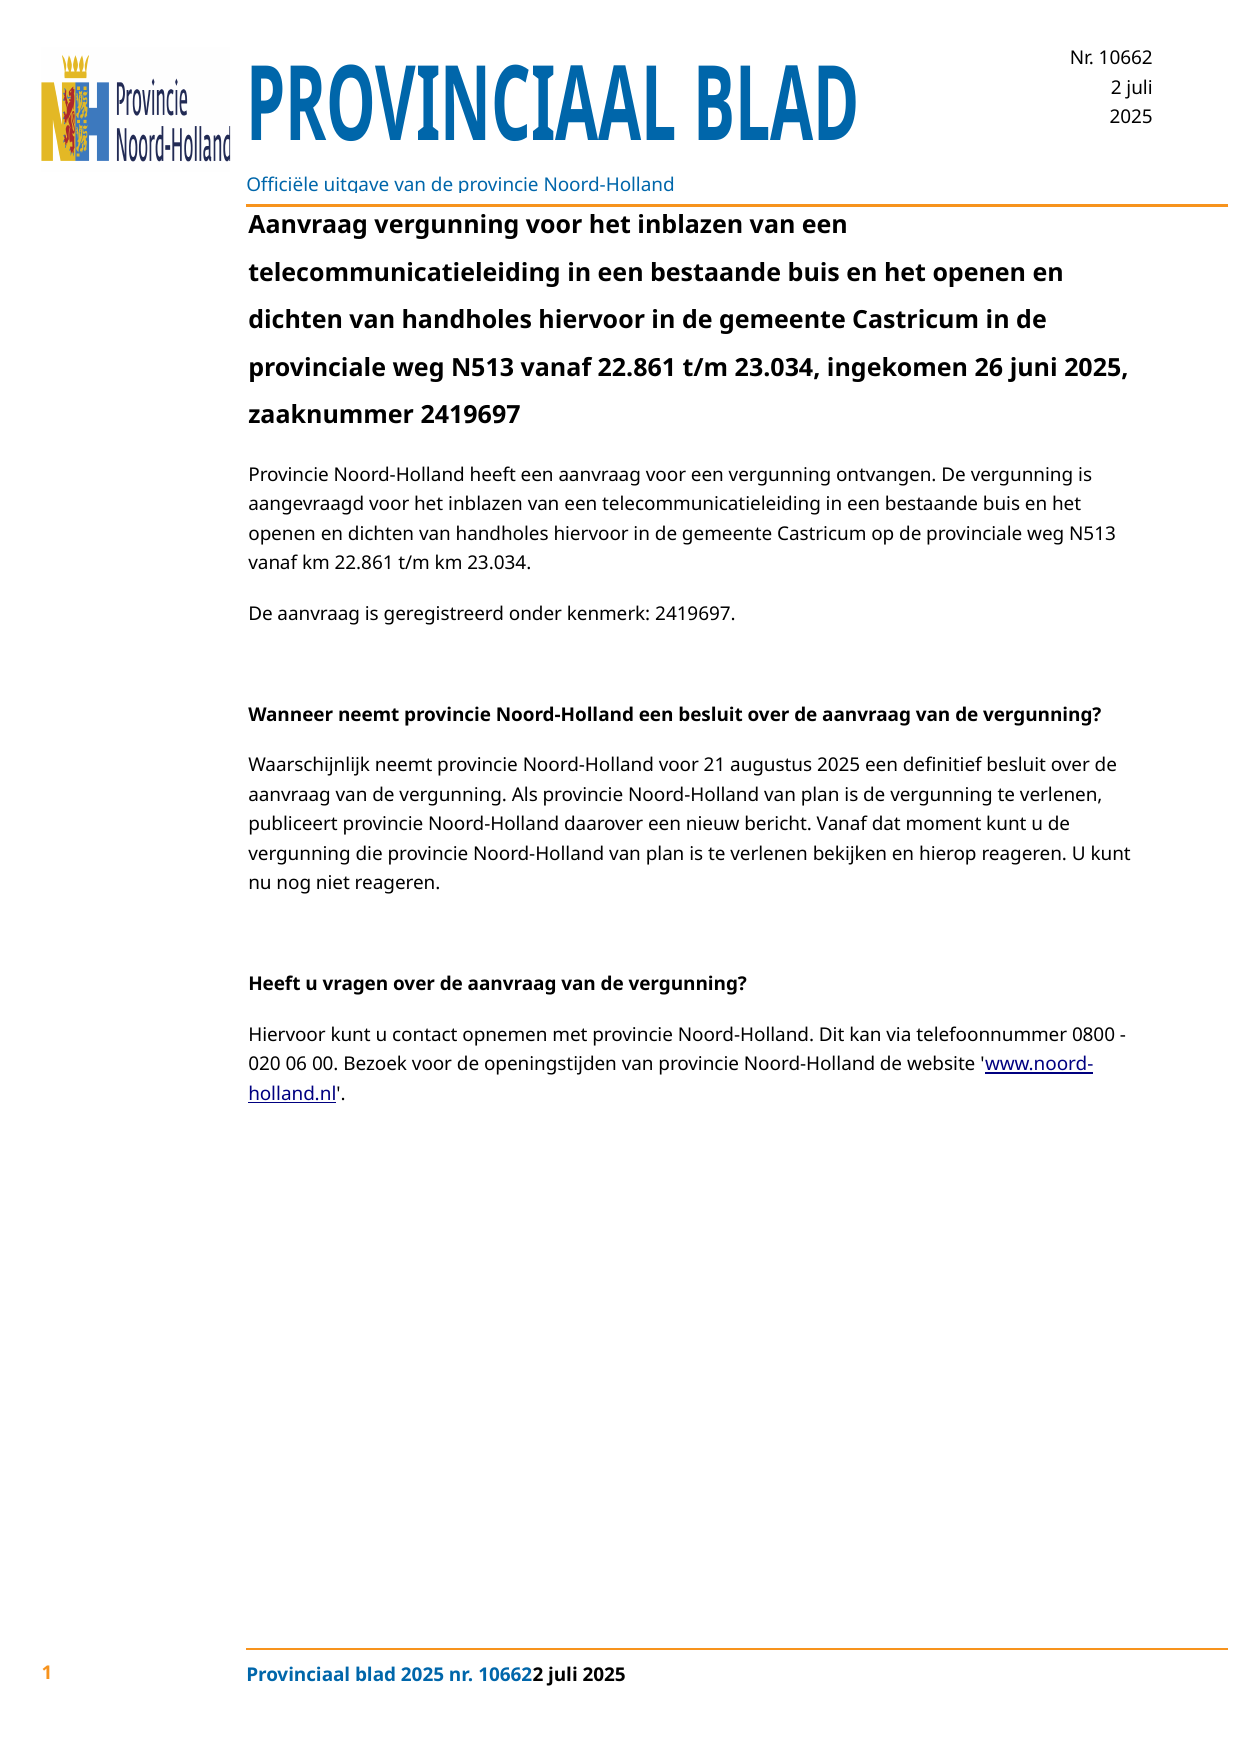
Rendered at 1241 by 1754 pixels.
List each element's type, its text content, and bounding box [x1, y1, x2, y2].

text Waarschijnlijk neemt provincie Noord-Holland voor 21 augustus 2025 een definitief besluit over de aanvraag van de vergunning. Als provincie Noord-Holland van plan is de vergunning te verlenen, publiceert provincie Noord-Holland daarover een nieuw bericht. Vanaf dat moment kunt u de vergunning die provincie Noord-Holland van plan is te verlenen bekijken en hierop reageren. U kunt nu nog niet reageren. [248, 751, 1152, 895]
text Aanvraag vergunning voor het inblazen van een telecommunicatieleiding in een bestaande buis en het openen en dichten van handholes hiervoor in de gemeente Castricum in de provinciale weg N513 vanaf 22.861 t/m 23.034, ingekomen 26 juni 2025, zaaknummer 2419697 [248, 207, 1152, 431]
text De aanvraag is geregistreerd onder kenmerk: 2419697. [248, 600, 1152, 626]
text Hiervoor kunt u contact opnemen met provincie Noord-Holland. Dit kan via telefoonnummer 0800 - 020 06 00. Bezoek voor de openingstijden van provincie Noord-Holland de website 'www.noord-holland.nl'. [248, 1021, 1152, 1106]
picture [41, 47, 231, 172]
text Wanneer neemt provincie Noord-Holland een besluit over de aanvraag van de vergunning? [248, 701, 1152, 726]
text Heeft u vragen over de aanvraag van de vergunning? [248, 970, 1152, 996]
text Provincie Noord-Holland heeft een aanvraag voor een vergunning ontvangen. De vergunning is aangevraagd voor het inblazen van een telecommunicatieleiding in een bestaande buis en het openen en dichten van handholes hiervoor in de gemeente Castricum op de provinciale weg N513 vanaf km 22.861 t/m km 23.034. [248, 461, 1152, 575]
